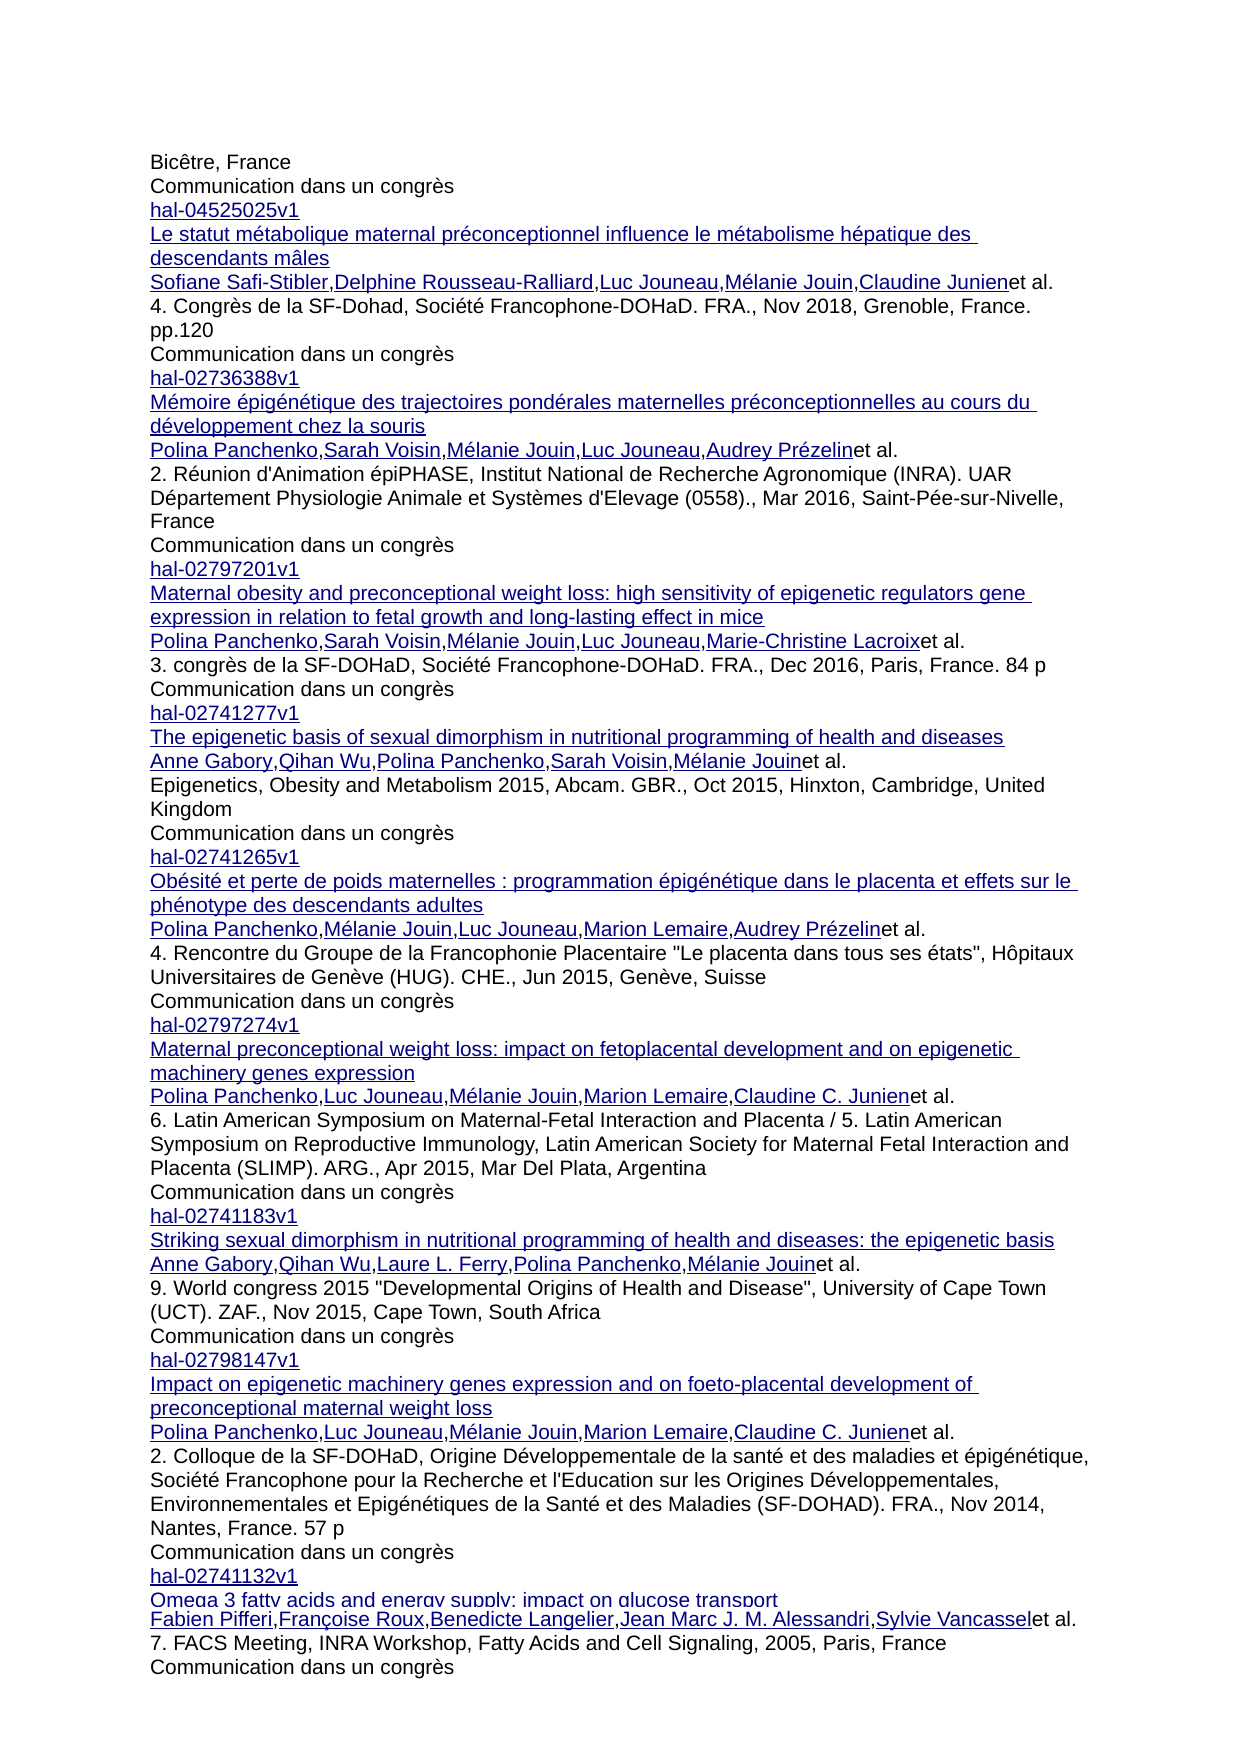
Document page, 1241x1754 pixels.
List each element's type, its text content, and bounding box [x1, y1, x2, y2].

table_cell Omega 3 fatty acids and energy supply: impact on glucose transport Fabien Pifferi,Françoise Roux,Benedicte Langelier,Jean Marc J. M. Alessandri,Sylvie Vancasselet al. 7. FACS Meeting, INRA Workshop, Fatty Acids and Cell Signaling, 2005, Paris, France Communication dans un congrès [150, 1588, 1090, 1679]
table_header Bicêtre, France Communication dans un congrès hal-04525025v1 [150, 150, 1090, 222]
table_cell Obésité et perte de poids maternelles : programmation épigénétique dans le placenta et effets sur le phénotype des descendants adultes Polina Panchenko,Mélanie Jouin,Luc Jouneau,Marion Lemaire,Audrey Prézelinet al. 4. Rencontre du Groupe de la Francophonie Placentaire "Le placenta dans tous ses états", Hôpitaux Universitaires de Genève (HUG). CHE., Jun 2015, Genève, Suisse Communication dans un congrès hal-02797274v1 [150, 869, 1090, 1036]
table_cell The epigenetic basis of sexual dimorphism in nutritional programming of health and diseases Anne Gabory,Qihan Wu,Polina Panchenko,Sarah Voisin,Mélanie Jouinet al. Epigenetics, Obesity and Metabolism 2015, Abcam. GBR., Oct 2015, Hinxton, Cambridge, United Kingdom Communication dans un congrès hal-02741265v1 [150, 725, 1090, 869]
table_cell Impact on epigenetic machinery genes expression and on foeto-placental development of preconceptional maternal weight loss Polina Panchenko,Luc Jouneau,Mélanie Jouin,Marion Lemaire,Claudine C. Junienet al. 2. Colloque de la SF-DOHaD, Origine Développementale de la santé et des maladies et épigénétique, Société Francophone pour la Recherche et l'Education sur les Origines Développementales, Environnementales et Epigénétiques de la Santé et des Maladies (SF-DOHAD). FRA., Nov 2014, Nantes, France. 57 p Communication dans un congrès hal-02741132v1 [150, 1372, 1090, 1587]
table_cell Striking sexual dimorphism in nutritional programming of health and diseases: the epigenetic basis Anne Gabory,Qihan Wu,Laure L. Ferry,Polina Panchenko,Mélanie Jouinet al. 9. World congress 2015 "Developmental Origins of Health and Disease", University of Cape Town (UCT). ZAF., Nov 2015, Cape Town, South Africa Communication dans un congrès hal-02798147v1 [150, 1228, 1090, 1372]
table_cell Maternal preconceptional weight loss: impact on fetoplacental development and on epigenetic machinery genes expression Polina Panchenko,Luc Jouneau,Mélanie Jouin,Marion Lemaire,Claudine C. Junienet al. 6. Latin American Symposium on Maternal-Fetal Interaction and Placenta / 5. Latin American Symposium on Reproductive Immunology, Latin American Society for Maternal Fetal Interaction and Placenta (SLIMP). ARG., Apr 2015, Mar Del Plata, Argentina Communication dans un congrès hal-02741183v1 [150, 1036, 1090, 1228]
table_cell Maternal obesity and preconceptional weight loss: high sensitivity of epigenetic regulators gene expression in relation to fetal growth and long-lasting effect in mice Polina Panchenko,Sarah Voisin,Mélanie Jouin,Luc Jouneau,Marie-Christine Lacroixet al. 3. congrès de la SF-DOHaD, Société Francophone-DOHaD. FRA., Dec 2016, Paris, France. 84 p Communication dans un congrès hal-02741277v1 [150, 581, 1090, 725]
table_cell Mémoire épigénétique des trajectoires pondérales maternelles préconceptionnelles au cours du développement chez la souris Polina Panchenko,Sarah Voisin,Mélanie Jouin,Luc Jouneau,Audrey Prézelinet al. 2. Réunion d'Animation épiPHASE, Institut National de Recherche Agronomique (INRA). UAR Département Physiologie Animale et Systèmes d'Elevage (0558)., Mar 2016, Saint-Pée-sur-Nivelle, France Communication dans un congrès hal-02797201v1 [150, 390, 1090, 581]
table_cell Le statut métabolique maternal préconceptionnel influence le métabolisme hépatique des descendants mâles Sofiane Safi-Stibler,Delphine Rousseau-Ralliard,Luc Jouneau,Mélanie Jouin,Claudine Junienet al. 4. Congrès de la SF-Dohad, Société Francophone-DOHaD. FRA., Nov 2018, Grenoble, France. pp.120 Communication dans un congrès hal-02736388v1 [150, 222, 1090, 389]
